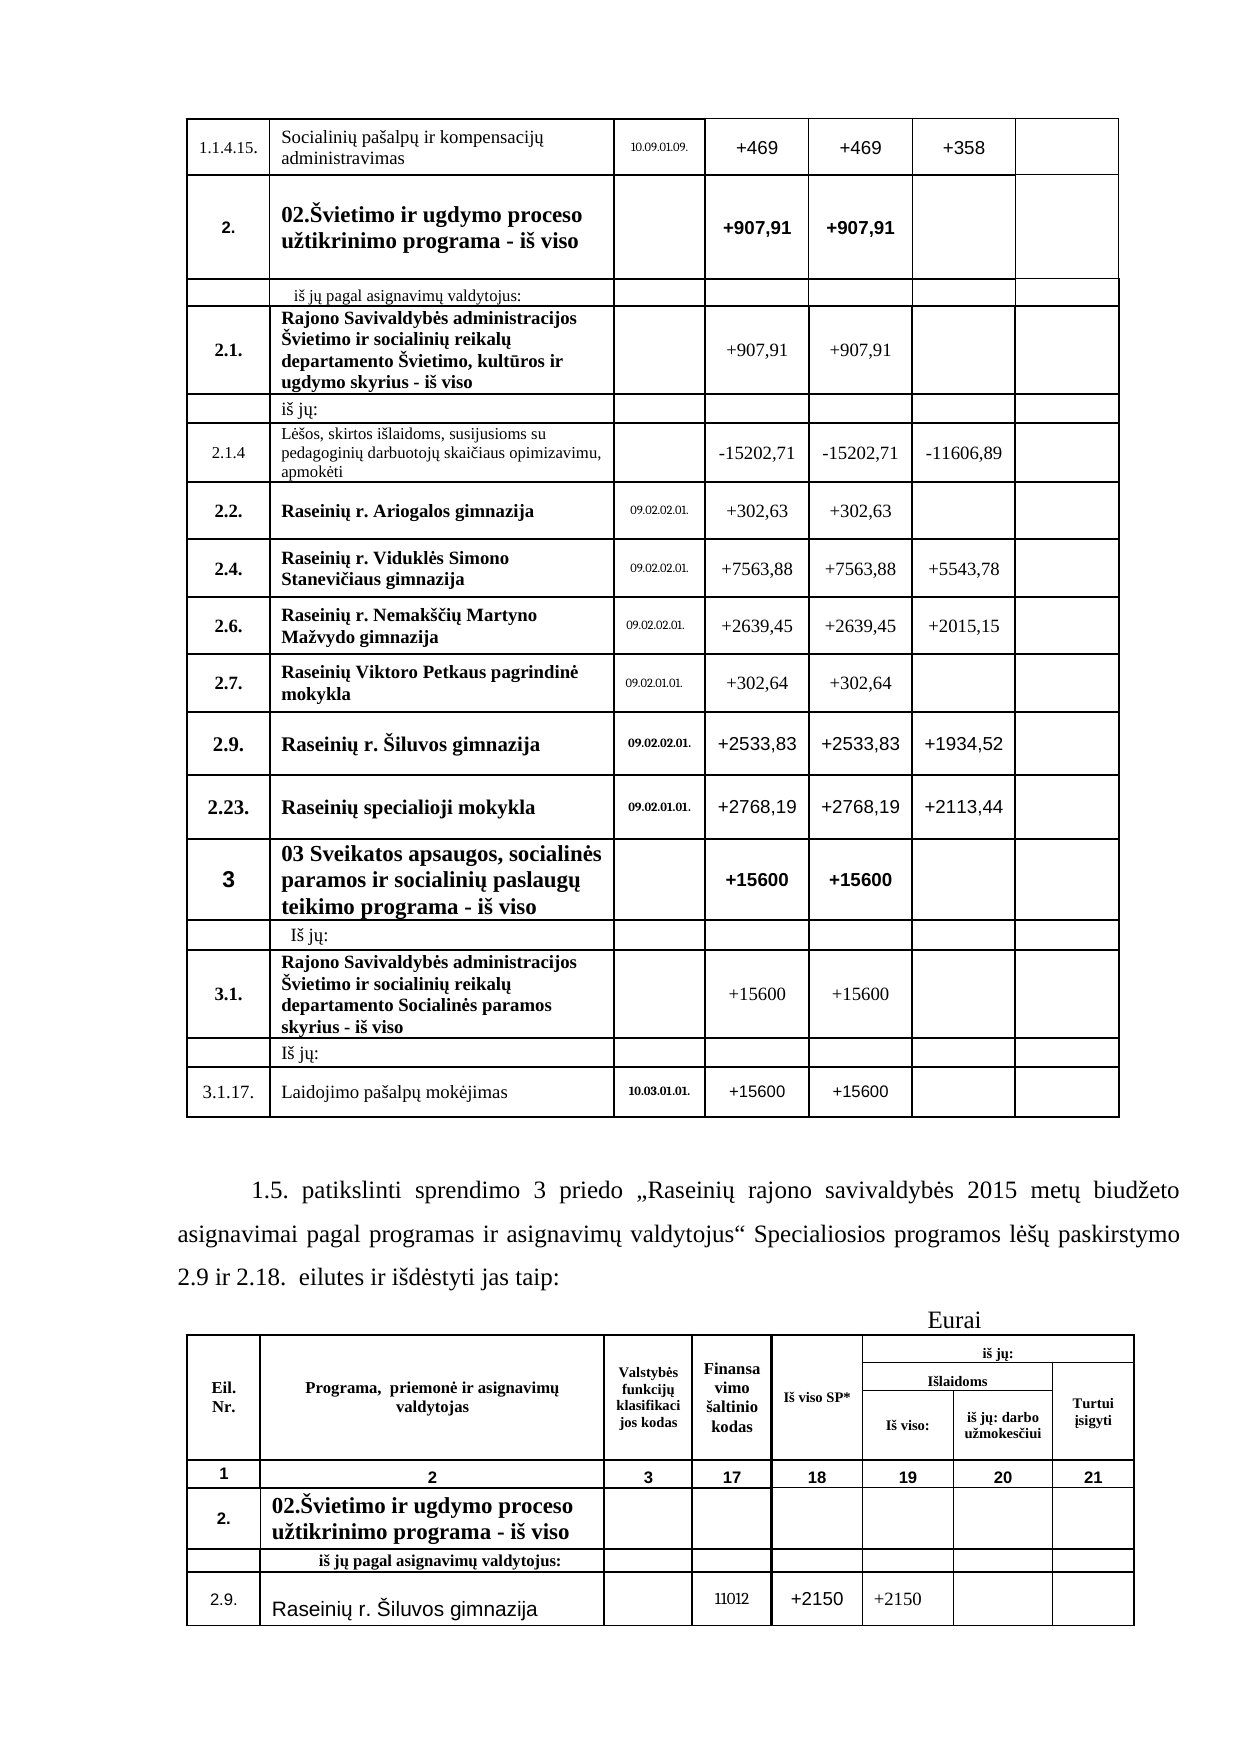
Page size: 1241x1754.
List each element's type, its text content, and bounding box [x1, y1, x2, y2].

table_cell [1016, 713, 1118, 774]
table_cell [1016, 1068, 1118, 1116]
table_cell [1016, 655, 1118, 711]
table_cell [706, 280, 808, 305]
table_cell 3 [188, 840, 269, 919]
table_cell 2.9. [188, 713, 269, 774]
table_cell 18 [773, 1461, 862, 1487]
table_cell 3.1.17. [188, 1068, 269, 1116]
table_cell Raseinių r. Šiluvos gimnazija [271, 713, 613, 774]
table_cell 09.02.02.01. [615, 598, 704, 653]
table_cell [913, 1068, 1014, 1116]
table_cell +302,63 [706, 483, 808, 538]
table_cell [615, 1039, 704, 1066]
table_cell +2639,45 [706, 598, 808, 653]
table_cell +15600 [810, 1068, 911, 1116]
table_cell 2.4. [188, 540, 269, 596]
table_cell 2.6. [188, 598, 269, 653]
table_cell Raseinių r. Viduklės Simono Stanevičiaus gimnazija [271, 540, 613, 596]
table_cell [605, 1550, 691, 1571]
table_cell 11012 [693, 1573, 770, 1625]
table_cell [1016, 483, 1118, 538]
table_header iš jų: [863, 1336, 1133, 1362]
table_cell [693, 1489, 770, 1548]
table_cell +7563,88 [706, 540, 808, 596]
table_cell [605, 1489, 691, 1548]
table_cell 10.03.01.01. [615, 1068, 704, 1116]
table_cell +2768,19 [810, 776, 911, 838]
table_cell +2150 [863, 1573, 953, 1625]
table_cell [1016, 119, 1118, 174]
table_cell +2015,15 [913, 598, 1014, 653]
table_cell iš jų: [271, 395, 613, 422]
table_cell [693, 1550, 770, 1571]
table_cell [913, 921, 1014, 949]
table_cell [809, 280, 912, 305]
table_cell [615, 840, 704, 919]
table_cell [773, 1488, 862, 1548]
table_cell [615, 280, 704, 305]
table_cell 2. [188, 1489, 260, 1548]
table_cell 2.1. [188, 307, 269, 393]
table_cell [188, 395, 269, 422]
table_cell Raseinių specialioji mokykla [271, 776, 613, 838]
table_cell [1016, 776, 1118, 838]
table_cell +2768,19 [706, 776, 808, 838]
table_cell [706, 395, 808, 422]
table_cell [615, 307, 704, 393]
table_cell Rajono Savivaldybės administracijos Švietimo ir socialinių reikalų departamento Socialinės paramos skyrius - iš viso [271, 951, 613, 1037]
table_cell [913, 1039, 1014, 1066]
table_cell Rajono Savivaldybės administracijos Švietimo ir socialinių reikalų departamento Švietimo, kultūros ir ugdymo skyrius - iš viso [271, 307, 613, 393]
table_cell 3 [605, 1461, 691, 1487]
table_cell [954, 1550, 1052, 1571]
table_cell Raseinių r. Ariogalos gimnazija [271, 483, 613, 538]
table_cell [863, 1488, 953, 1548]
table_cell 03 Sveikatos apsaugos, socialinės paramos ir socialinių paslaugų teikimo programa - iš viso [271, 840, 613, 919]
table_cell 2.2. [188, 483, 269, 538]
table_cell iš jų pagal asignavimų valdytojus: [270, 280, 613, 305]
table_cell [810, 395, 911, 422]
table_cell [1016, 840, 1118, 919]
table_cell [615, 176, 704, 278]
table_cell [913, 655, 1014, 711]
table_cell +15600 [706, 1068, 808, 1116]
table_cell Lėšos, skirtos išlaidoms, susijusioms su pedagoginių darbuotojų skaičiaus opimizavimu, apmokėti [271, 424, 613, 481]
table_header Iš viso SP* [773, 1336, 862, 1459]
table_cell +302,64 [810, 655, 911, 711]
table_cell [1016, 307, 1118, 393]
table_cell 3.1. [188, 951, 269, 1037]
table_cell [188, 921, 269, 949]
table_cell [615, 951, 704, 1037]
table_cell [913, 840, 1014, 919]
table_cell [1053, 1573, 1133, 1625]
table_cell +907,91 [706, 307, 808, 393]
table_cell Raseinių r. Nemakščių Martyno Mažvydo gimnazija [271, 598, 613, 653]
table_cell [1016, 279, 1118, 305]
table_cell [1016, 175, 1118, 278]
table_cell +15600 [810, 951, 911, 1037]
table_cell +1934,52 [913, 713, 1014, 774]
table_cell [1016, 921, 1118, 949]
table_cell +302,64 [706, 655, 808, 711]
table_cell +5543,78 [913, 540, 1014, 596]
table_cell +469 [809, 119, 912, 174]
table_cell [188, 280, 269, 305]
table_cell [615, 424, 704, 481]
table_cell +15600 [706, 840, 808, 919]
table_cell 2.9. [188, 1573, 259, 1625]
table_header Valstybės funkcijų klasifikacijos kodas [605, 1336, 691, 1459]
table_cell [863, 1550, 953, 1571]
table_cell -11606,89 [913, 424, 1014, 481]
table_cell +2150 [773, 1573, 862, 1625]
table_cell +358 [913, 119, 1015, 174]
table_cell 10.09.01.09. [615, 120, 704, 174]
table_cell +2113,44 [913, 776, 1014, 838]
table_cell +907,91 [810, 307, 911, 393]
text Eurai [177, 1305, 1181, 1334]
table_cell +302,63 [810, 483, 911, 538]
table_cell [615, 395, 704, 422]
table_cell Išlaidoms [863, 1363, 1052, 1390]
table_cell [1016, 424, 1118, 481]
table_cell 1 [188, 1461, 259, 1487]
table_cell 02.Švietimo ir ugdymo proceso užtikrinimo programa - iš viso [261, 1489, 603, 1548]
table_cell [954, 1573, 1052, 1625]
table_cell [773, 1550, 862, 1571]
table_cell +7563,88 [810, 540, 911, 596]
table_cell [188, 1039, 269, 1066]
table_cell [810, 1039, 911, 1066]
table_cell 2 [261, 1461, 603, 1487]
table_cell 09.02.01.01. [615, 655, 704, 711]
table_cell 2.23. [188, 776, 269, 838]
table_cell +469 [706, 119, 808, 174]
table_cell Raseinių r. Šiluvos gimnazija [261, 1573, 603, 1625]
table_cell [913, 307, 1014, 393]
table_header Finansavimo šaltinio kodas [693, 1336, 770, 1459]
table_cell [188, 1550, 259, 1571]
table_cell [605, 1573, 691, 1625]
table_cell [810, 921, 911, 949]
table_cell +907,91 [809, 176, 912, 278]
table_cell iš jų pagal asignavimų valdytojus: [261, 1550, 603, 1571]
table_cell +2533,83 [706, 713, 808, 774]
table_cell [913, 280, 1015, 305]
table_cell -15202,71 [810, 424, 911, 481]
table_cell 02.Švietimo ir ugdymo proceso užtikrinimo programa - iš viso [270, 176, 613, 278]
table_cell +907,91 [706, 176, 808, 278]
table_cell Laidojimo pašalpų mokėjimas [271, 1068, 613, 1116]
table_cell [706, 1039, 808, 1066]
table_cell 2. [188, 176, 269, 278]
table_cell +15600 [810, 840, 911, 919]
table_cell [1016, 1039, 1118, 1066]
table_cell Turtui įsigyti [1053, 1363, 1133, 1459]
table_cell [913, 176, 1015, 278]
table_cell [1016, 598, 1118, 653]
table_cell 21 [1053, 1461, 1133, 1487]
table_cell [615, 921, 704, 949]
table_cell 09.02.02.01. [615, 713, 704, 774]
table_cell [1053, 1550, 1133, 1571]
table_cell Iš viso: [863, 1391, 953, 1459]
table_cell [1016, 395, 1118, 422]
table_cell 2.7. [188, 655, 269, 711]
table_cell +2533,83 [810, 713, 911, 774]
table_cell +2639,45 [810, 598, 911, 653]
table_cell [1016, 540, 1118, 596]
table_header Programa, priemonė ir asignavimų valdytojas [261, 1336, 603, 1459]
table_cell [706, 921, 808, 949]
table_cell +15600 [706, 951, 808, 1037]
table_cell [954, 1488, 1052, 1548]
table_cell Iš jų: [271, 921, 613, 949]
table_cell [1053, 1488, 1133, 1548]
table_cell Socialinių pašalpų ir kompensacijų administravimas [270, 120, 613, 174]
table_cell [1016, 951, 1118, 1037]
table_cell 2.1.4 [188, 424, 269, 481]
table_cell 19 [863, 1461, 953, 1487]
text 1.5. patikslinti sprendimo 3 priedo „Raseinių rajono savivaldybės 2015 metų biudžeto asignavimai pagal programas ir asignavimų valdytojus“ Specialiosios programos lėšų paskirstymo 2.9 ir 2.18. eilutes ir išdėstyti jas taip: [177, 1176, 1181, 1291]
table_cell [913, 395, 1014, 422]
table_cell 09.02.02.01. [615, 483, 704, 538]
table_cell -15202,71 [706, 424, 808, 481]
table_cell 09.02.01.01. [615, 776, 704, 838]
table_cell iš jų: darbo užmokesčiui [954, 1391, 1052, 1459]
table_header Eil. Nr. [188, 1336, 259, 1459]
table_cell [913, 483, 1014, 538]
table_cell 1.1.4.15. [188, 120, 269, 174]
table_cell 20 [954, 1461, 1052, 1487]
table_cell Iš jų: [271, 1039, 613, 1066]
table_cell 09.02.02.01. [615, 540, 704, 596]
table_cell 17 [693, 1461, 770, 1487]
table_cell Raseinių Viktoro Petkaus pagrindinė mokykla [271, 655, 613, 711]
table_cell [913, 951, 1014, 1037]
